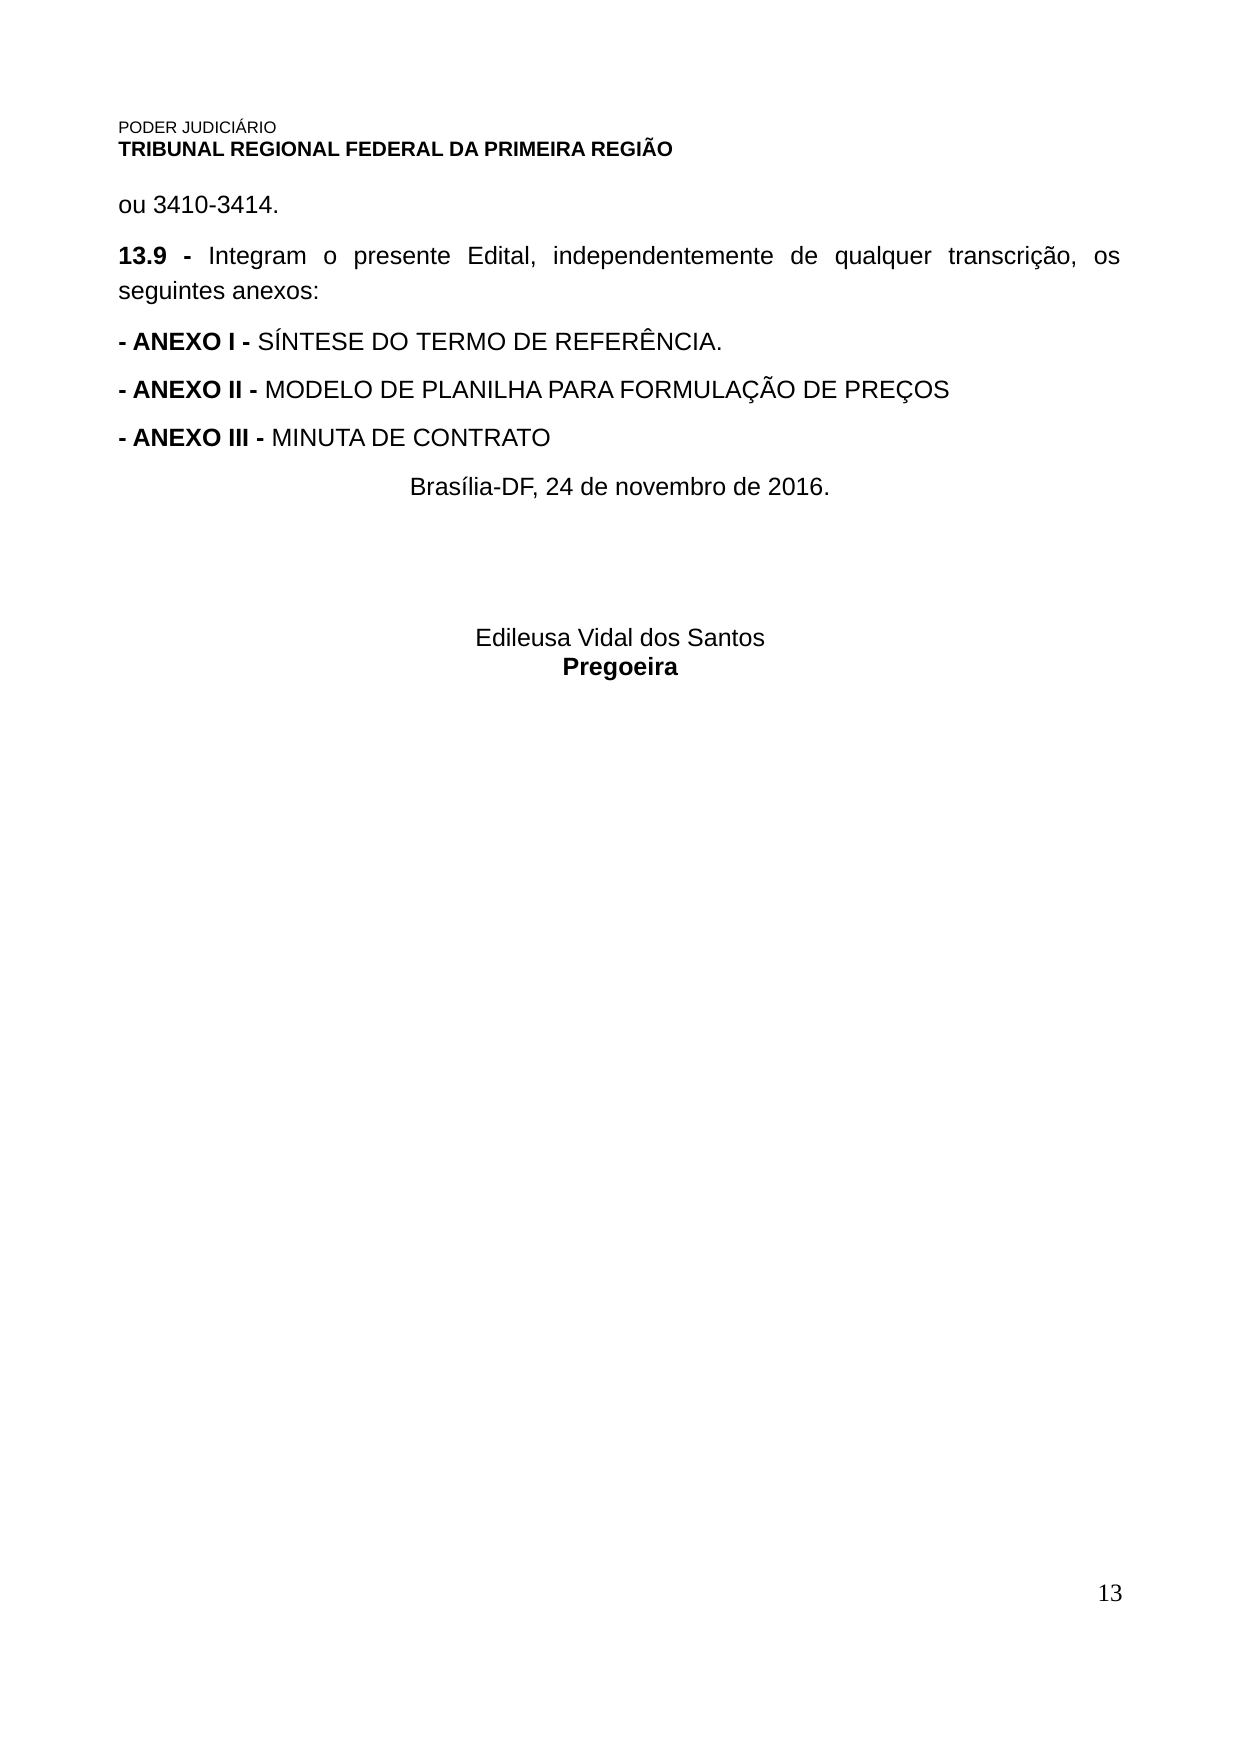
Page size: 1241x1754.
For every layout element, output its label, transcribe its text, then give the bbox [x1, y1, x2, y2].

text - ANEXO II - MODELO DE PLANILHA PARA FORMULAÇÃO DE PREÇOS [118, 375, 1122, 404]
text ou 3410-3414. [118, 190, 1122, 219]
list 13.9 - Integram o presente Edital, independentemente de qualquer transcrição, os seguintes anexos: [118, 241, 1122, 304]
subtitle Pregoeira [118, 652, 1122, 681]
subtitle Edileusa Vidal dos Santos [118, 623, 1122, 652]
text - ANEXO III - MINUTA DE CONTRATO [118, 423, 1122, 452]
text Brasília-DF, 24 de novembro de 2016. [118, 471, 1122, 500]
text - ANEXO I - SÍNTESE DO TERMO DE REFERÊNCIA. [118, 327, 1122, 356]
